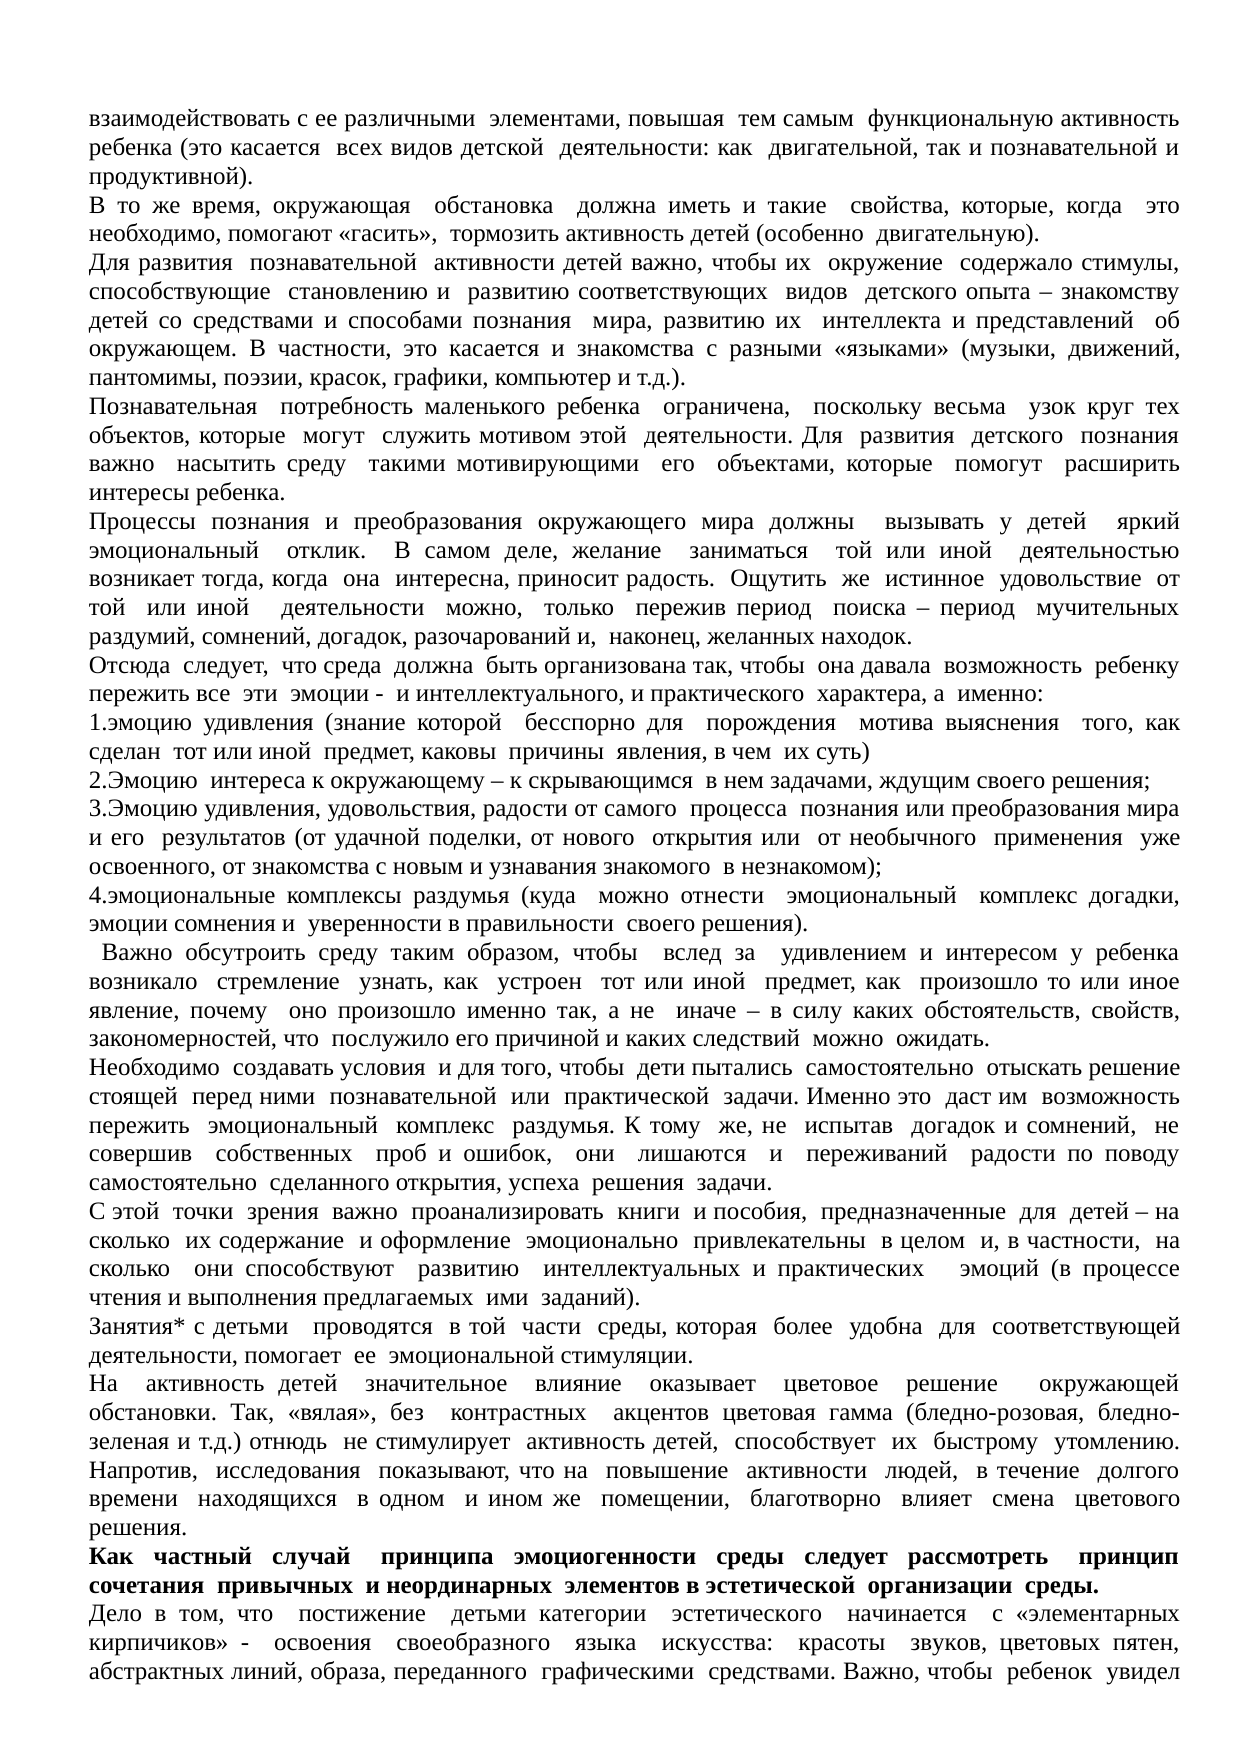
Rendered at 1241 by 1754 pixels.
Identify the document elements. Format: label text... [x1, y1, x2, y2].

text Отсюда следует, что среда должна быть организована так, чтобы она давала возможность ребенку пережить все эти эмоции - и интеллектуального, и практического характера, а именно: [89, 650, 1181, 707]
text Занятия* с детьми проводятся в той части среды, которая более удобна для соответствующей деятельности, помогает ее эмоциональной стимуляции. [89, 1311, 1181, 1368]
text На активность детей значительное влияние оказывает цветовое решение окружающей обстановки. Так, «вялая», без контрастных акцентов цветовая гамма (бледно-розовая, бледно-зеленая и т.д.) отнюдь не стимулирует активность детей, способствует их быстрому утомлению. Напротив, исследования показывают, что на повышение активности людей, в течение долгого времени находящихся в одном и ином же помещении, благотворно влияет смена цветового решения. [89, 1368, 1181, 1541]
text Важно обсутроить среду таким образом, чтобы вслед за удивлением и интересом у ребенка возникало стремление узнать, как устроен тот или иной предмет, как произошло то или иное явление, почему оно произошло именно так, а не иначе – в силу каких обстоятельств, свойств, закономерностей, что послужило его причиной и каких следствий можно ожидать. [89, 937, 1181, 1052]
text Необходимо создавать условия и для того, чтобы дети пытались самостоятельно отыскать решение стоящей перед ними познавательной или практической задачи. Именно это даст им возможность пережить эмоциональный комплекс раздумья. К тому же, не испытав догадок и сомнений, не совершив собственных проб и ошибок, они лишаются и переживаний радости по поводу самостоятельно сделанного открытия, успеха решения задачи. [89, 1052, 1181, 1196]
text Для развития познавательной активности детей важно, чтобы их окружение содержало стимулы, способствующие становлению и развитию соответствующих видов детского опыта – знакомству детей со средствами и способами познания мира, развитию их интеллекта и представлений об окружающем. В частности, это касается и знакомства с разными «языками» (музыки, движений, пантомимы, поэзии, красок, графики, компьютер и т.д.). [89, 247, 1181, 391]
text 4.эмоциональные комплексы раздумья (куда можно отнести эмоциональный комплекс догадки, эмоции сомнения и уверенности в правильности своего решения). [89, 880, 1181, 937]
text Дело в том, что постижение детьми категории эстетического начинается с «элементарных кирпичиков» - освоения своеобразного языка искусства: красоты звуков, цветовых пятен, абстрактных линий, образа, переданного графическими средствами. Важно, чтобы ребенок увидел [89, 1598, 1181, 1685]
text Познавательная потребность маленького ребенка ограничена, поскольку весьма узок круг тех объектов, которые могут служить мотивом этой деятельности. Для развития детского познания важно насытить среду такими мотивирующими его объектами, которые помогут расширить интересы ребенка. [89, 391, 1181, 506]
text 3.Эмоцию удивления, удовольствия, радости от самого процесса познания или преобразования мира и его результатов (от удачной поделки, от нового открытия или от необычного применения уже освоенного, от знакомства с новым и узнавания знакомого в незнакомом); [89, 793, 1181, 880]
text Как частный случай принципа эмоциогенности среды следует рассмотреть принцип сочетания привычных и неординарных элементов в эстетической организации среды. [89, 1541, 1181, 1598]
text В то же время, окружающая обстановка должна иметь и такие свойства, которые, когда это необходимо, помогают «гасить», тормозить активность детей (особенно двигательную). [89, 190, 1181, 247]
text Процессы познания и преобразования окружающего мира должны вызывать у детей яркий эмоциональный отклик. В самом деле, желание заниматься той или иной деятельностью возникает тогда, когда она интересна, приносит радость. Ощутить же истинное удовольствие от той или иной деятельности можно, только пережив период поиска – период мучительных раздумий, сомнений, догадок, разочарований и, наконец, желанных находок. [89, 506, 1181, 650]
text С этой точки зрения важно проанализировать книги и пособия, предназначенные для детей – на сколько их содержание и оформление эмоционально привлекательны в целом и, в частности, на сколько они способствуют развитию интеллектуальных и практических эмоций (в процессе чтения и выполнения предлагаемых ими заданий). [89, 1196, 1181, 1311]
text 2.Эмоцию интереса к окружающему – к скрывающимся в нем задачами, ждущим своего решения; [89, 765, 1181, 793]
text взаимодействовать с ее различными элементами, повышая тем самым функциональную активность ребенка (это касается всех видов детской деятельности: как двигательной, так и познавательной и продуктивной). [89, 103, 1181, 190]
text 1.эмоцию удивления (знание которой бесспорно для порождения мотива выяснения того, как сделан тот или иной предмет, каковы причины явления, в чем их суть) [89, 707, 1181, 765]
